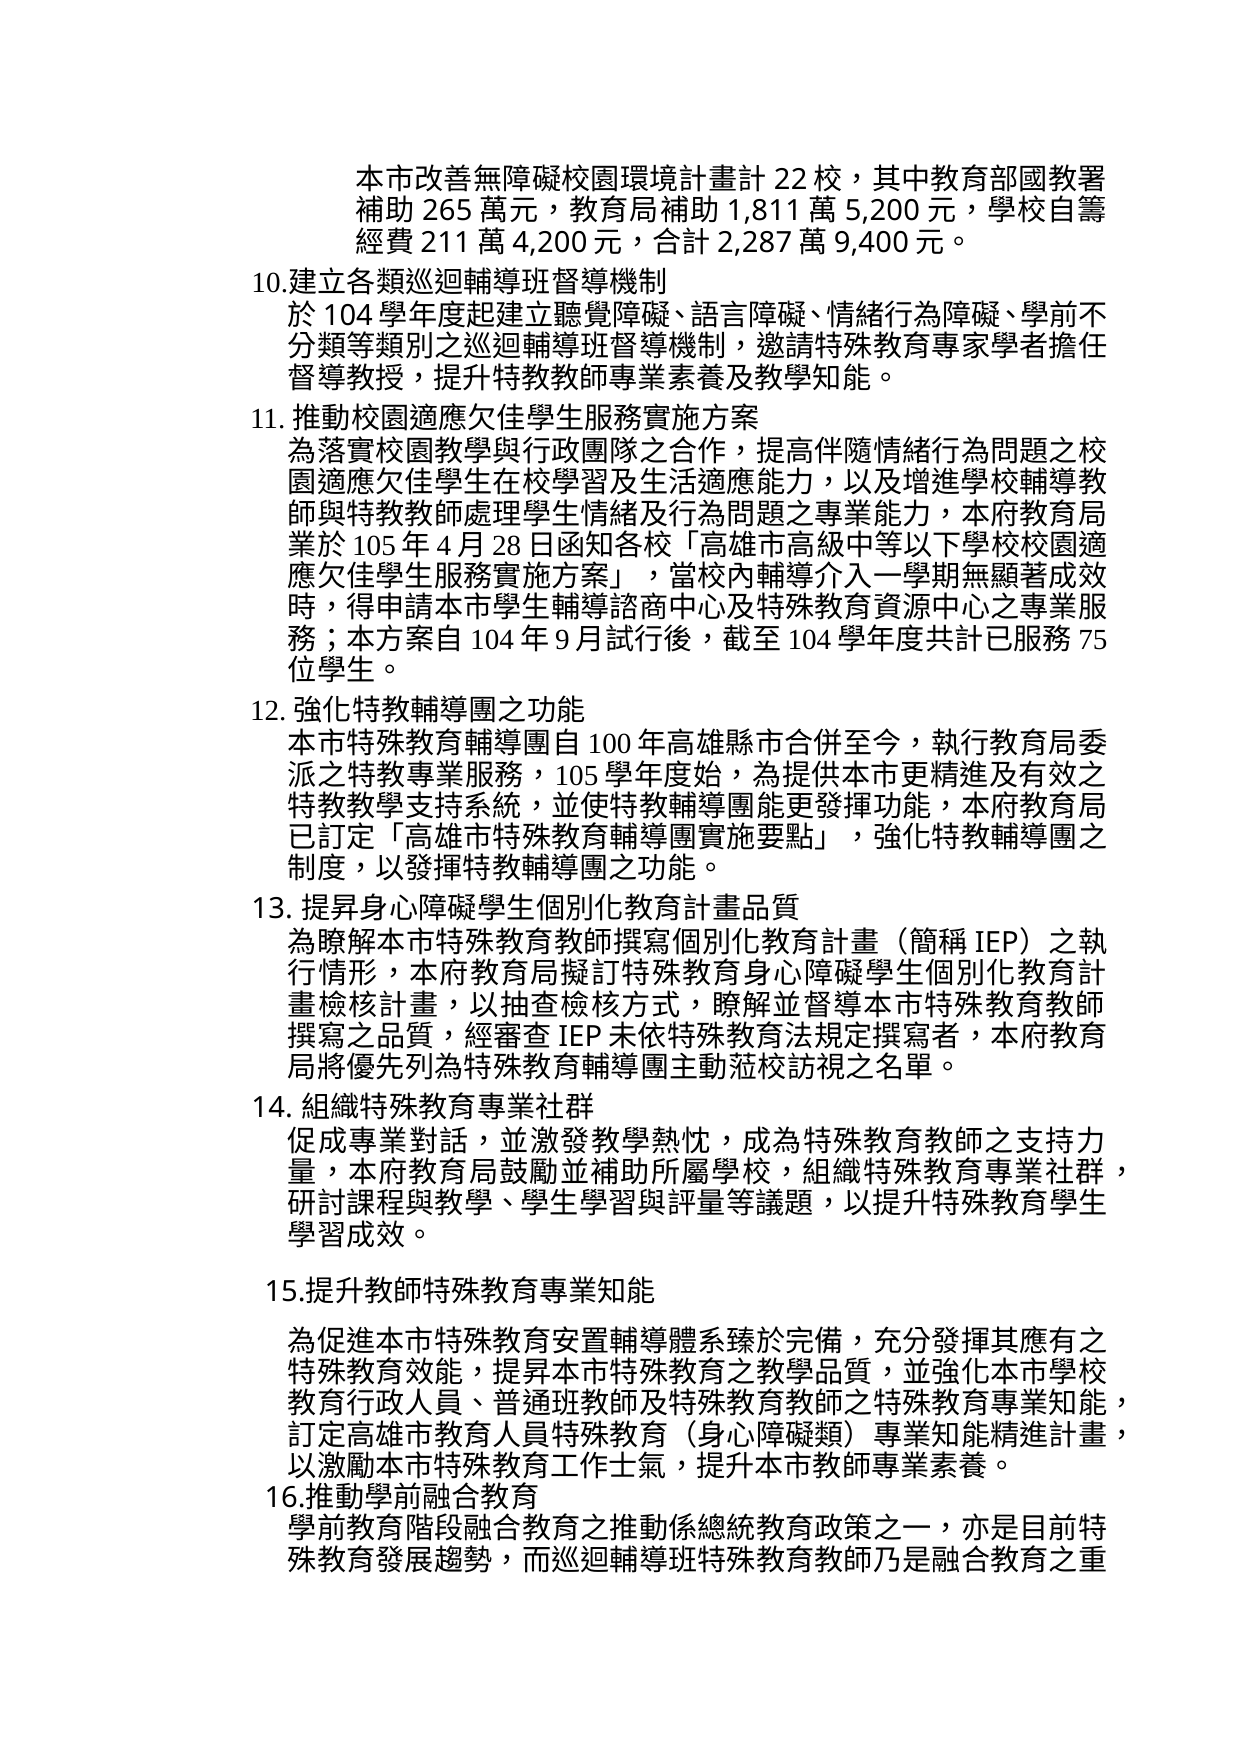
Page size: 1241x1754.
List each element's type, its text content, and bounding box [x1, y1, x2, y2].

text 為促進本市特殊教育安置輔導體系臻於完備，充分發揮其應有之特殊教育效能，提昇本市特殊教育之教學品質，並強化本市學校教育行政人員、普通班教師及特殊教育教師之特殊教育專業知能，訂定高雄市教育人員特殊教育（身心障礙類）專業知能精進計畫，以激勵本市特殊教育工作士氣，提升本市教師專業素養。 [288, 1326, 1107, 1482]
text 於104學年度起建立聽覺障礙、語言障礙、情緒行為障礙、學前不分類等類別之巡迴輔導班督導機制，邀請特殊教育專家學者擔任督導教授，提升特教教師專業素養及教學知能。 [288, 301, 1107, 394]
text 為瞭解本市特殊教育教師撰寫個別化教育計畫（簡稱IEP）之執行情形，本府教育局擬訂特殊教育身心障礙學生個別化教育計畫檢核計畫，以抽查檢核方式，瞭解並督導本市特殊教育教師撰寫之品質，經審查IEP未依特殊教育法規定撰寫者，本府教育局將優先列為特殊教育輔導團主動蒞校訪視之名單。 [288, 927, 1107, 1084]
text 15.提升教師特殊教育專業知能 [148, 1251, 1107, 1326]
text 10.建立各類巡迴輔導班督導機制 [251, 258, 1107, 301]
text 本市特殊教育輔導團自100年高雄縣市合併至今，執行教育局委派之特教專業服務，105學年度始，為提供本市更精進及有效之特教教學支持系統，並使特教輔導團能更發揮功能，本府教育局已訂定「高雄市特殊教育輔導團實施要點」，強化特教輔導團之制度，以發揮特教輔導團之功能。 [288, 729, 1107, 885]
text 12. 強化特教輔導團之功能 [148, 687, 1107, 729]
text 本市改善無障礙校園環境計畫計22校，其中教育部國教署補助265萬元，教育局補助1,811萬5,200元，學校自籌經費211萬4,200元，合計2,287萬9,400元。 [283, 164, 1107, 258]
text 16.推動學前融合教育 [148, 1482, 1107, 1514]
text 促成專業對話，並激發教學熱忱，成為特殊教育教師之支持力量，本府教育局鼓勵並補助所屬學校，組織特殊教育專業社群，研討課程與教學、學生學習與評量等議題，以提升特殊教育學生學習成效。 [288, 1126, 1107, 1251]
text 學前教育階段融合教育之推動係總統教育政策之一，亦是目前特殊教育發展趨勢，而巡迴輔導班特殊教育教師乃是融合教育之重 [288, 1514, 1107, 1576]
text 14. 組織特殊教育專業社群 [148, 1084, 1107, 1126]
text 11. 推動校園適應欠佳學生服務實施方案 [235, 394, 1107, 437]
text 13. 提昇身心障礙學生個別化教育計畫品質 [148, 885, 1107, 927]
text 為落實校園教學與行政團隊之合作，提高伴隨情緒行為問題之校園適應欠佳學生在校學習及生活適應能力，以及增進學校輔導教師與特教教師處理學生情緒及行為問題之專業能力，本府教育局業於105年4月28日函知各校「高雄市高級中等以下學校校園適應欠佳學生服務實施方案」，當校內輔導介入一學期無顯著成效時，得申請本市學生輔導諮商中心及特殊教育資源中心之專業服務；本方案自104年9月試行後，截至104學年度共計已服務75位學生。 [288, 437, 1107, 687]
